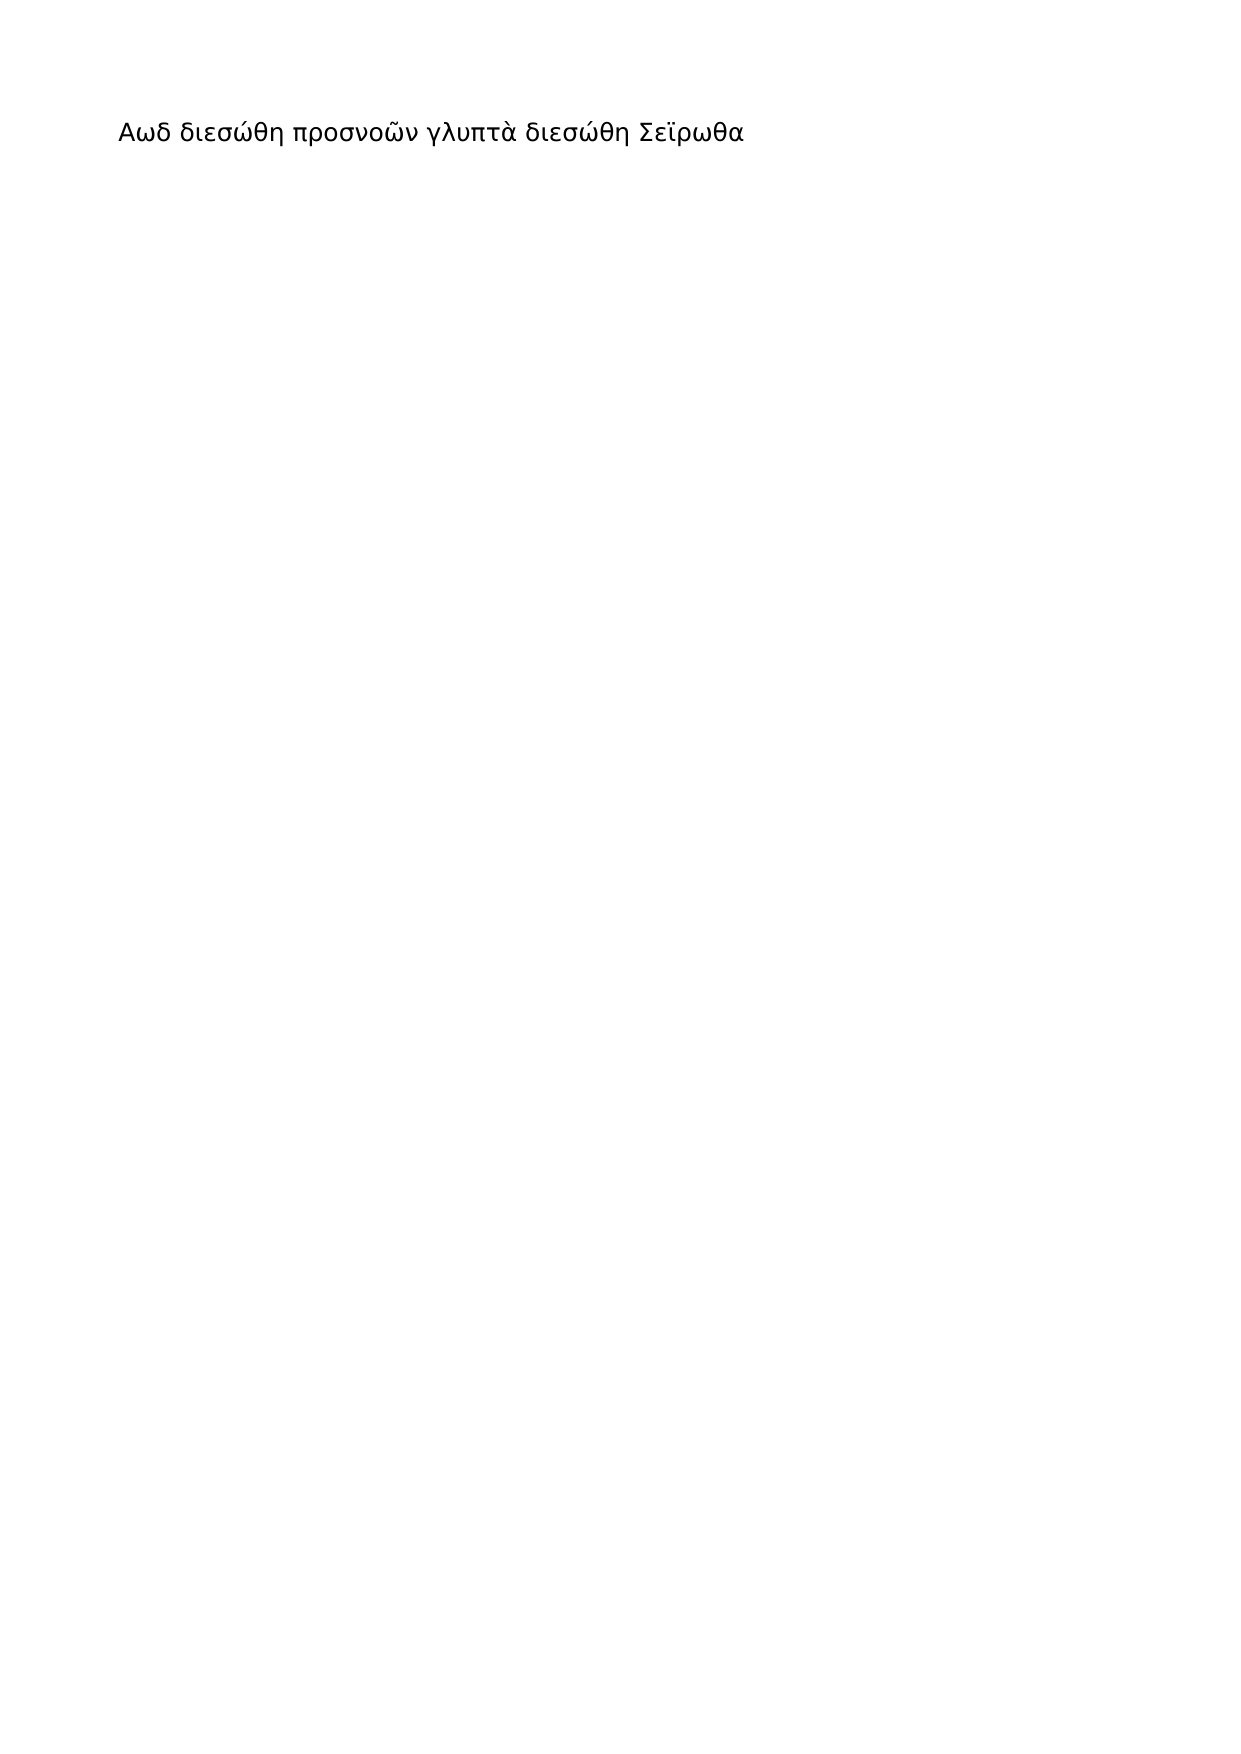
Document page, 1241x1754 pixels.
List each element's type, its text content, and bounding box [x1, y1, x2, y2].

text Αωδ διεσώθη προσνοῶν γλυπτὰ διεσώθη Σεϊρωθα [118, 118, 1122, 147]
